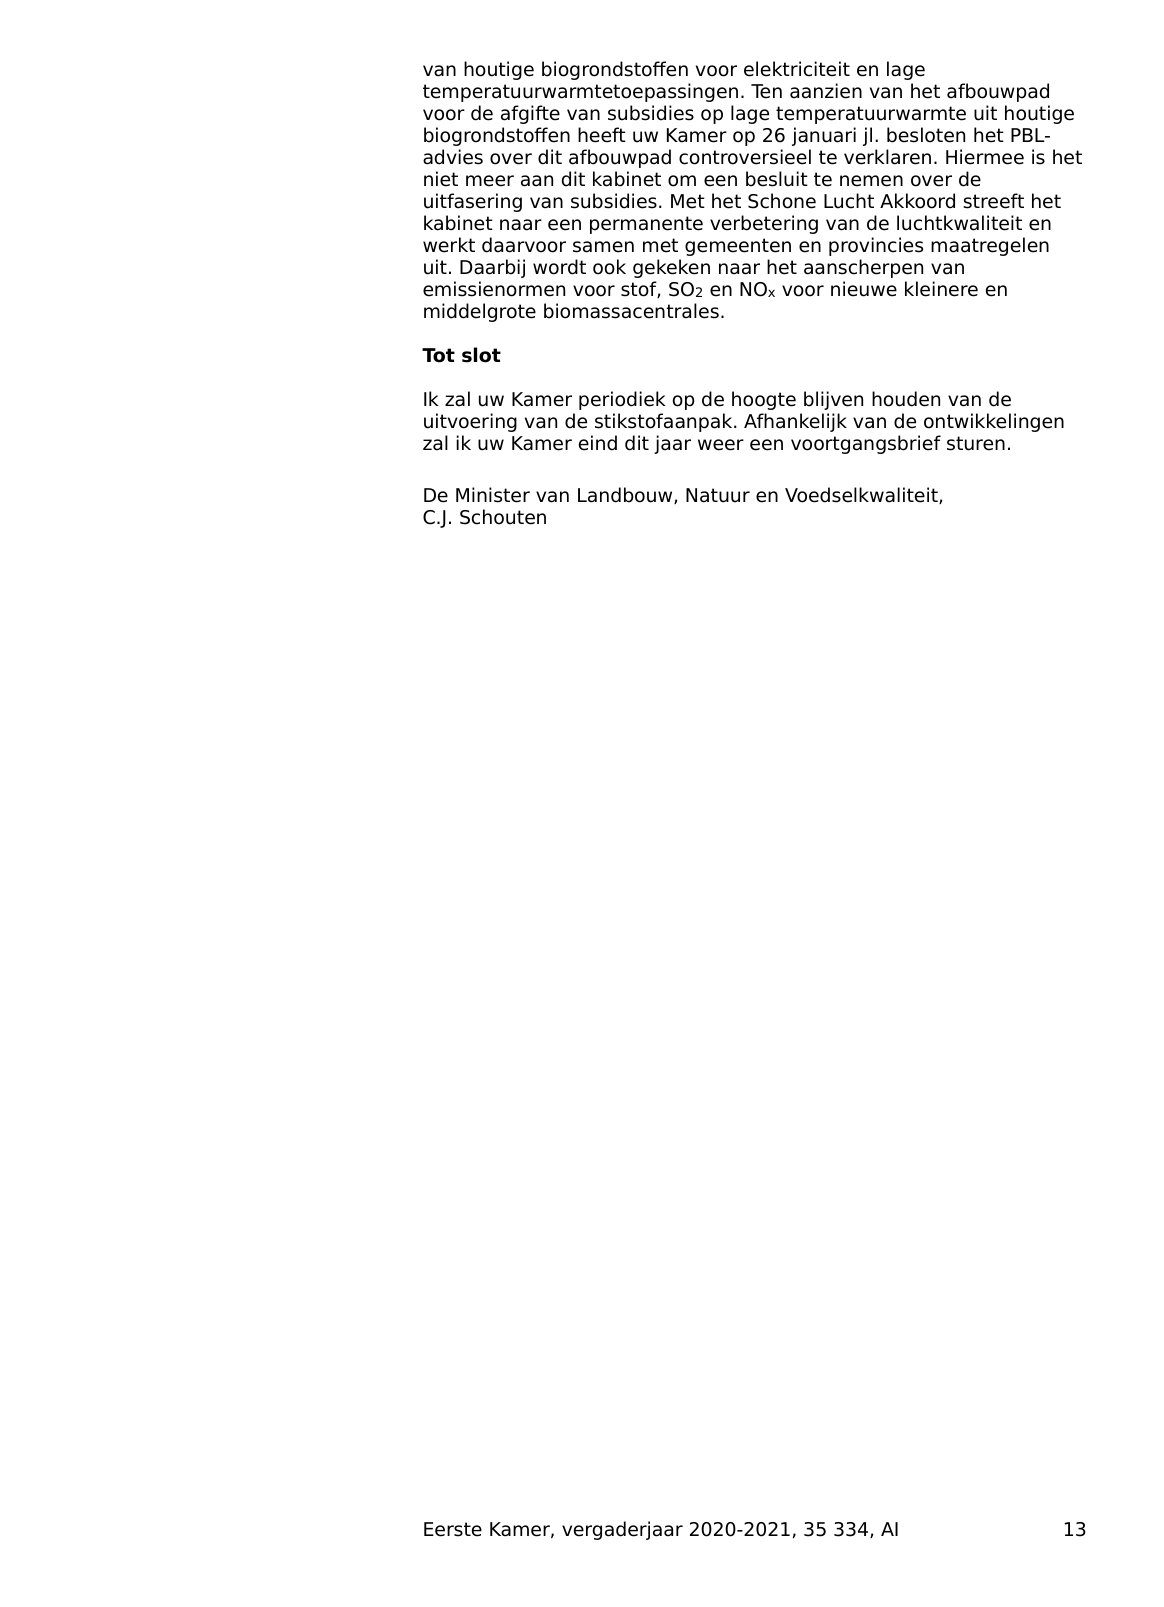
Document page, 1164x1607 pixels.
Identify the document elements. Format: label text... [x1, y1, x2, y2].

subtitle Tot slot [422, 345, 1087, 367]
text Ik zal uw Kamer periodiek op de hoogte blijven houden van de uitvoering van de stikstofaanpak. Afhankelijk van de ontwikkelingen zal ik uw Kamer eind dit jaar weer een voortgangsbrief sturen. [422, 389, 1087, 455]
text van houtige biogrondstoffen voor elektriciteit en lage temperatuurwarmtetoepassingen. Ten aanzien van het afbouwpad voor de afgifte van subsidies op lage temperatuurwarmte uit houtige biogrondstoffen heeft uw Kamer op 26 januari jl. besloten het PBL-advies over dit afbouwpad controversieel te verklaren. Hiermee is het niet meer aan dit kabinet om een besluit te nemen over de uitfasering van subsidies. Met het Schone Lucht Akkoord streeft het kabinet naar een permanente verbetering van de luchtkwaliteit en werkt daarvoor samen met gemeenten en provincies maatregelen uit. Daarbij wordt ook gekeken naar het aanscherpen van emissienormen voor stof, SO2 en NOx voor nieuwe kleinere en middelgrote biomassacentrales. [422, 59, 1087, 323]
text De Minister van Landbouw, Natuur en Voedselkwaliteit, C.J. Schouten [422, 485, 1087, 529]
